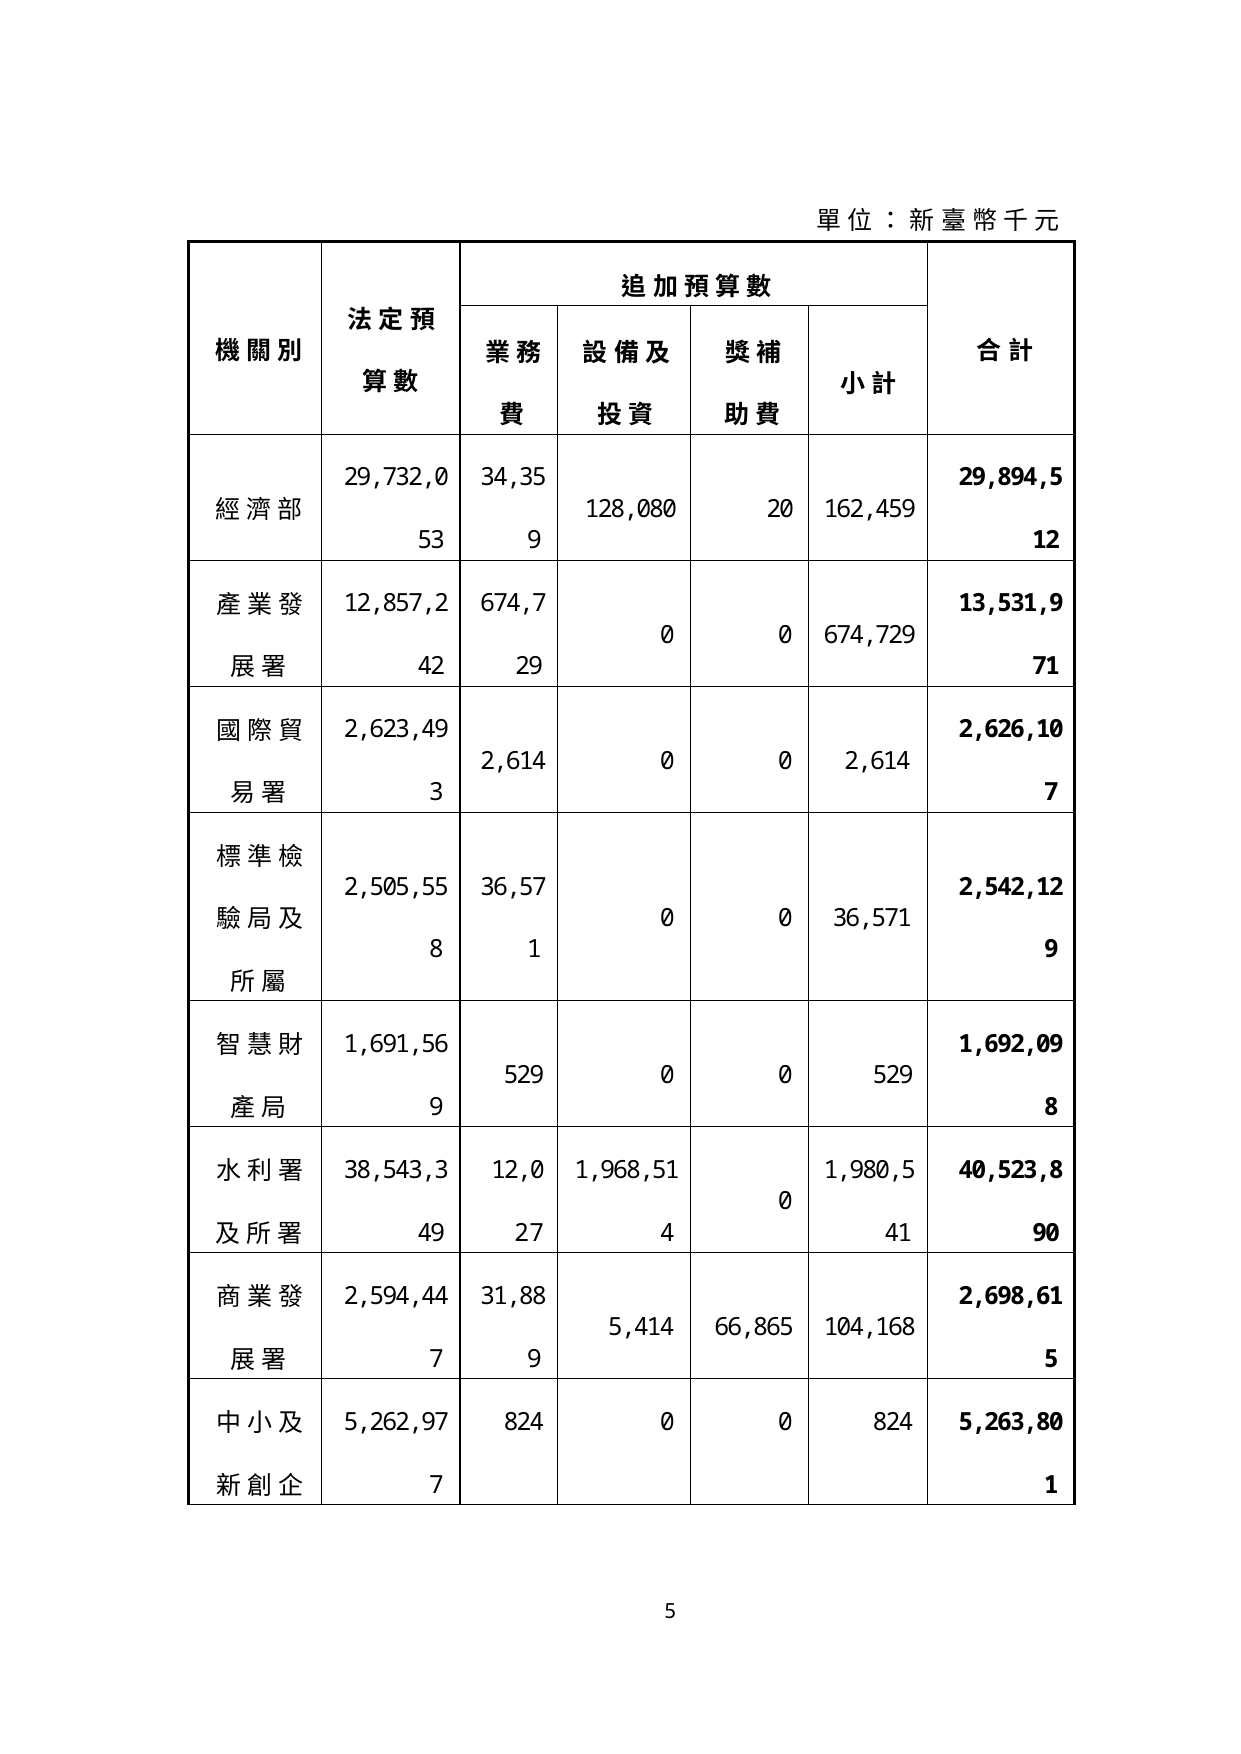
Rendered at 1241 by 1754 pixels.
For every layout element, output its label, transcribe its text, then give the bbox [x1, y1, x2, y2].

table_cell 0 [691, 1379, 808, 1504]
table_cell 0 [691, 687, 808, 812]
table_cell 商業發展署 [190, 1253, 321, 1378]
table_cell 674,729 [461, 561, 557, 686]
table_cell 2,542,129 [928, 813, 1073, 1000]
table_cell 128,080 [558, 435, 690, 559]
table_cell 29,894,512 [928, 435, 1073, 559]
table_cell 國際貿易署 [190, 687, 321, 812]
table_cell 36,571 [461, 813, 557, 1000]
table_cell 0 [691, 561, 808, 686]
table_cell 中小及新創企業署 [190, 1379, 321, 1504]
table_cell 824 [461, 1379, 557, 1504]
table_cell 1,692,098 [928, 1001, 1073, 1126]
table_cell 0 [558, 561, 690, 686]
text 單位：新臺幣千元 [177, 177, 1063, 240]
table_cell 674,729 [809, 561, 927, 686]
table_cell 0 [691, 813, 808, 1000]
table_cell 12,857,242 [322, 561, 459, 686]
table_cell 產業發展署 [190, 561, 321, 686]
table_header 法定預算數 [322, 243, 459, 433]
table_cell 水利署及所署 [190, 1127, 321, 1252]
table_cell 0 [558, 1001, 690, 1126]
table_cell 1,968,514 [558, 1127, 690, 1252]
table_cell 824 [809, 1379, 927, 1504]
table_cell 36,571 [809, 813, 927, 1000]
table_cell 2,505,558 [322, 813, 459, 1000]
table_header 追加預算數 [461, 243, 927, 305]
table_cell 2,614 [809, 687, 927, 812]
table_cell 1,980,541 [809, 1127, 927, 1252]
table_cell 66,865 [691, 1253, 808, 1378]
table_cell 2,614 [461, 687, 557, 812]
table_cell 經濟部 [190, 435, 321, 559]
table_cell 0 [691, 1127, 808, 1252]
table_cell 31,889 [461, 1253, 557, 1378]
table_cell 29,732,053 [322, 435, 459, 559]
table_cell 34,359 [461, 435, 557, 559]
table_cell 1,691,569 [322, 1001, 459, 1126]
table_cell 2,698,615 [928, 1253, 1073, 1378]
table_header 合計 [928, 243, 1073, 433]
table_cell 40,523,890 [928, 1127, 1073, 1252]
table_cell 20 [691, 435, 808, 559]
table_cell 5,414 [558, 1253, 690, 1378]
table_cell 智慧財產局 [190, 1001, 321, 1126]
table_cell 162,459 [809, 435, 927, 559]
table_cell 2,626,107 [928, 687, 1073, 812]
table_cell 529 [461, 1001, 557, 1126]
table_cell 0 [558, 687, 690, 812]
table_cell 獎補助費 [691, 306, 808, 433]
table_cell 5,263,801 [928, 1379, 1073, 1504]
table_cell 38,543,349 [322, 1127, 459, 1252]
table_cell 12,027 [461, 1127, 557, 1252]
table_cell 業務費 [461, 306, 557, 433]
table_cell 0 [691, 1001, 808, 1126]
table_cell 2,623,493 [322, 687, 459, 812]
table_header 機關別 [190, 243, 321, 433]
table_cell 0 [558, 1379, 690, 1504]
table_cell 標準檢驗局及所屬 [190, 813, 321, 1000]
table_cell 529 [809, 1001, 927, 1126]
table_cell 5,262,977 [322, 1379, 459, 1504]
table_cell 104,168 [809, 1253, 927, 1378]
table_cell 13,531,971 [928, 561, 1073, 686]
table_cell 2,594,447 [322, 1253, 459, 1378]
table_cell 0 [558, 813, 690, 1000]
table_cell 設備及投資 [558, 306, 690, 433]
table_cell 小計 [809, 306, 927, 433]
